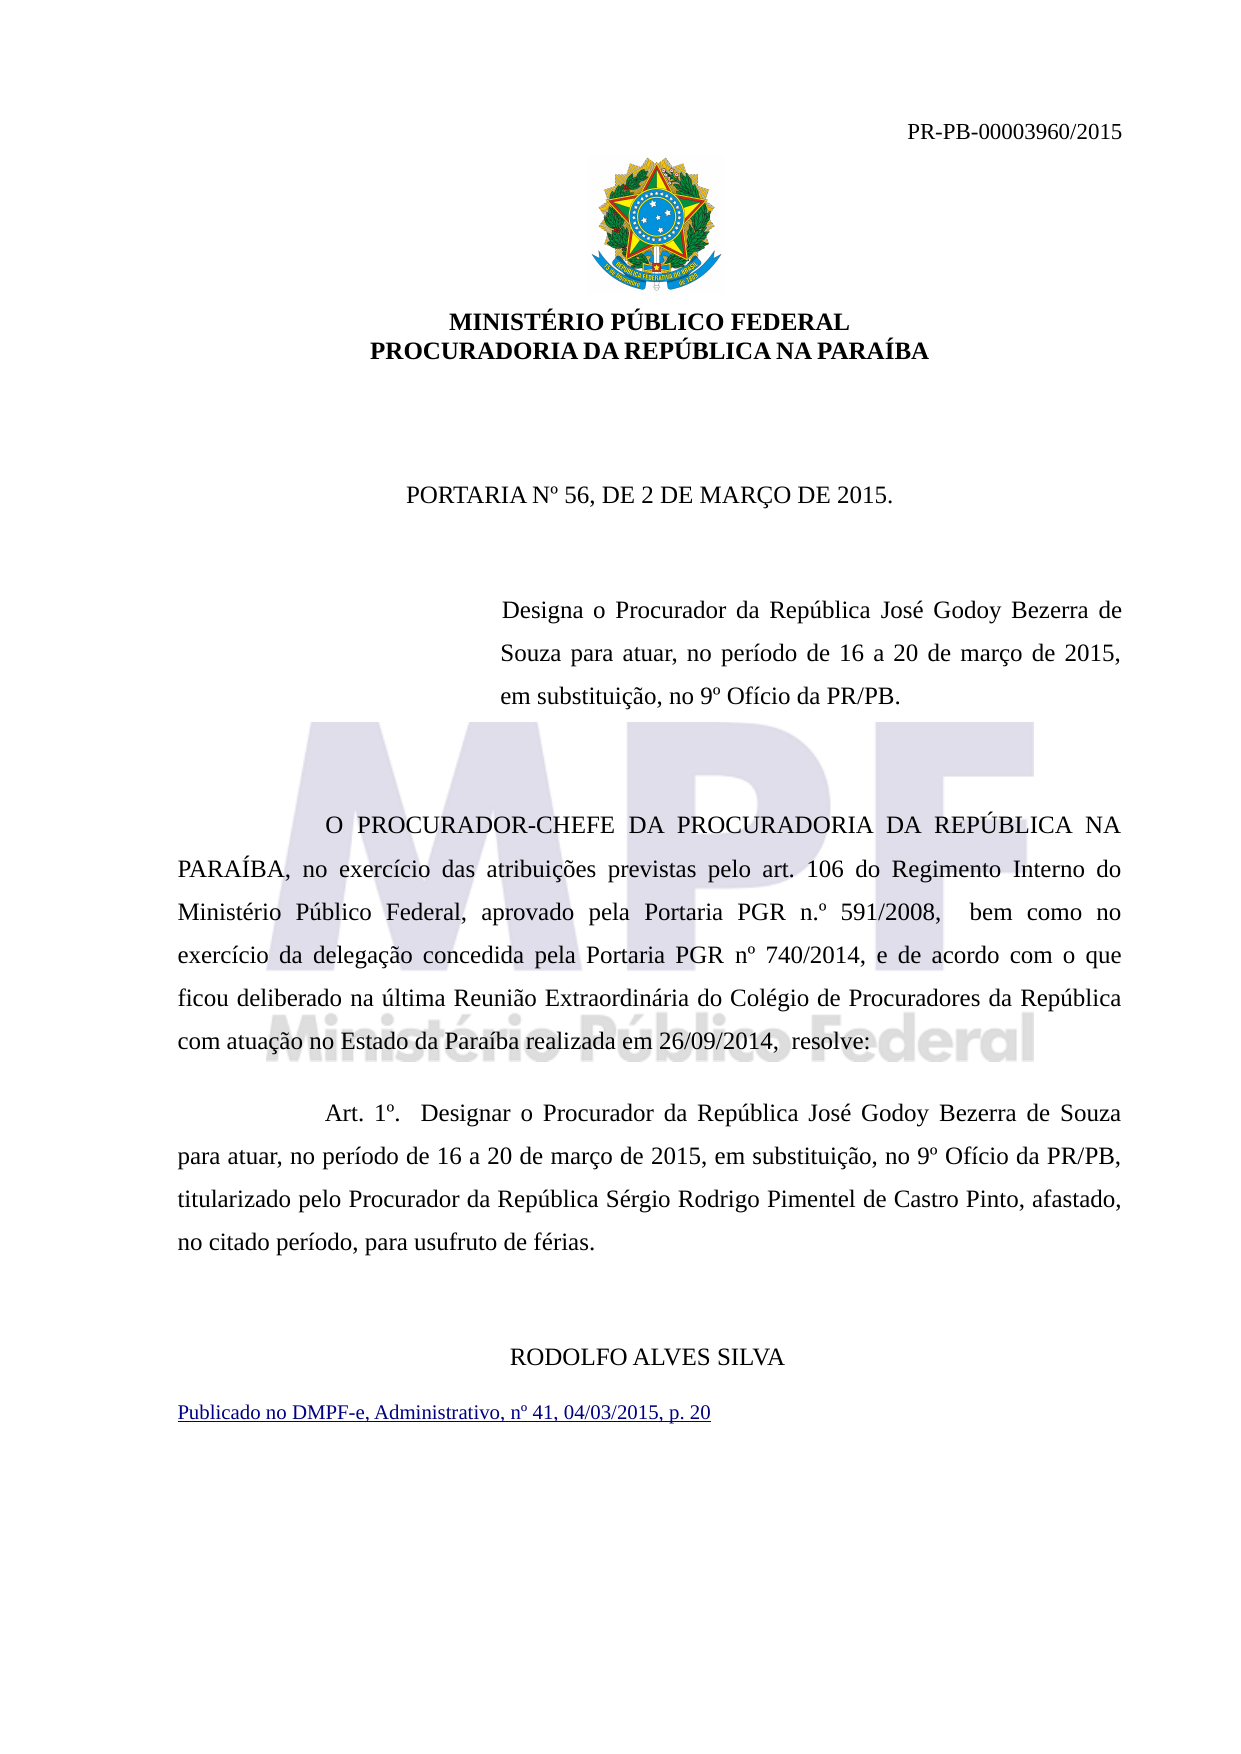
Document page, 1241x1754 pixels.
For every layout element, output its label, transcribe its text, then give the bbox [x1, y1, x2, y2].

text PORTARIA Nº 56, DE 2 DE MARÇO DE 2015. [177, 480, 1122, 509]
picture [266, 1055, 1034, 1062]
text PR-PB-00003960/2015 [177, 118, 1122, 144]
text O PROCURADOR-CHEFE DA PROCURADORIA DA REPÚBLICA NA PARAÍBA, no exercício das atribuições previstas pelo art. 106 do Regimento Interno do Ministério Público Federal, aprovado pela Portaria PGR n.º 591/2008, bem como no exercício da delegação concedida pela Portaria PGR nº 740/2014, e de acordo com o que ficou deliberado na última Reunião Extraordinária do Colégio de Procuradores da República com atuação no Estado da Paraíba realizada em 26/09/2014, resolve: [177, 811, 1122, 1055]
text PROCURADORIA DA REPÚBLICA NA PARAÍBA [177, 336, 1122, 365]
picture [266, 722, 1034, 811]
text MINISTÉRIO PÚBLICO FEDERAL [177, 307, 1122, 336]
text Art. 1º. Designar o Procurador da República José Godoy Bezerra de Souza para atuar, no período de 16 a 20 de março de 2015, em substituição, no 9º Ofício da PR/PB, titularizado pelo Procurador da República Sérgio Rodrigo Pimentel de Castro Pinto, afastado, no citado período, para usufruto de férias. [177, 1098, 1122, 1256]
text RODOLFO ALVES SILVA [177, 1342, 1122, 1371]
text Publicado no DMPF-e, Administrativo, nº 41, 04/03/2015, p. 20 [177, 1400, 1122, 1424]
text Designa o Procurador da República José Godoy Bezerra de Souza para atuar, no período de 16 a 20 de março de 2015, em substituição, no 9º Ofício da PR/PB. [500, 595, 1122, 710]
picture [587, 155, 726, 294]
